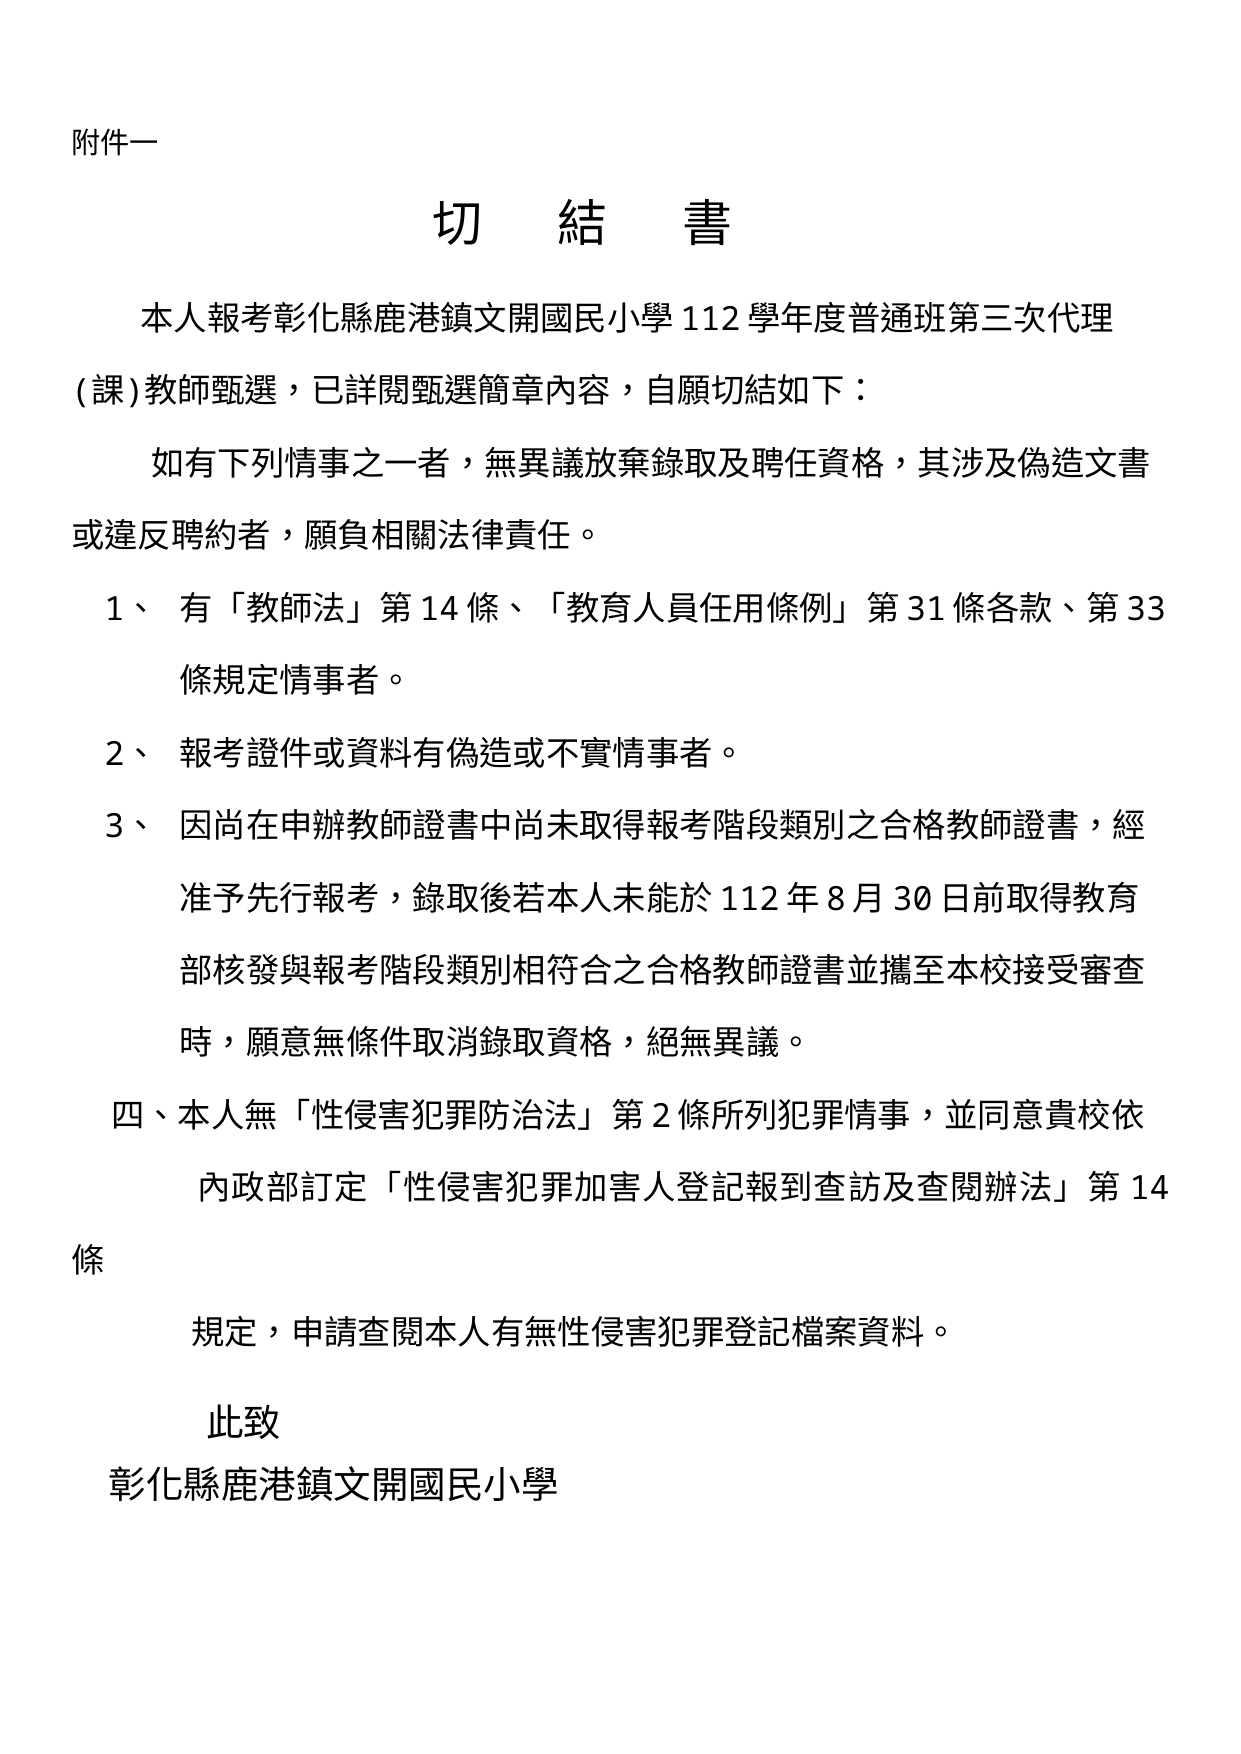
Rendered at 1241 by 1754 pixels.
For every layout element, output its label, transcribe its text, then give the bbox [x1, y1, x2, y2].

text 本人報考彰化縣鹿港鎮文開國民小學112學年度普通班第三次代理(課)教師甄選，已詳閱甄選簡章內容，自願切結如下： [71, 292, 1169, 412]
text 彰化縣鹿港鎮文開國民小學 [71, 1441, 1169, 1503]
list 報考證件或資料有偽造或不實情事者。 [104, 726, 1169, 775]
text 附件一 [71, 119, 1169, 162]
text 切 結 書 [71, 183, 1169, 255]
text 如有下列情事之一者，無異議放棄錄取及聘任資格，其涉及偽造文書或違反聘約者，願負相關法律責任。 [71, 437, 1169, 557]
list 有「教師法」第14條、「教育人員任用條例」第31條各款、第33條規定情事者。 [104, 581, 1169, 702]
text 此致 [71, 1378, 1169, 1441]
text 內政部訂定「性侵害犯罪加害人登記報到查訪及查閱辦法」第14 條 [71, 1161, 1169, 1282]
text 四、本人無「性侵害犯罪防治法」第2條所列犯罪情事，並同意貴校依 [71, 1088, 1169, 1137]
list 因尚在申辦教師證書中尚未取得報考階段類別之合格教師證書，經准予先行報考，錄取後若本人未能於112年8月30日前取得教育部核發與報考階段類別相符合之合格教師證書並攜至本校接受審查時，願意無條件取消錄取資格，絕無異議。 [104, 799, 1169, 1064]
text 規定，申請查閱本人有無性侵害犯罪登記檔案資料。 [71, 1306, 1169, 1354]
